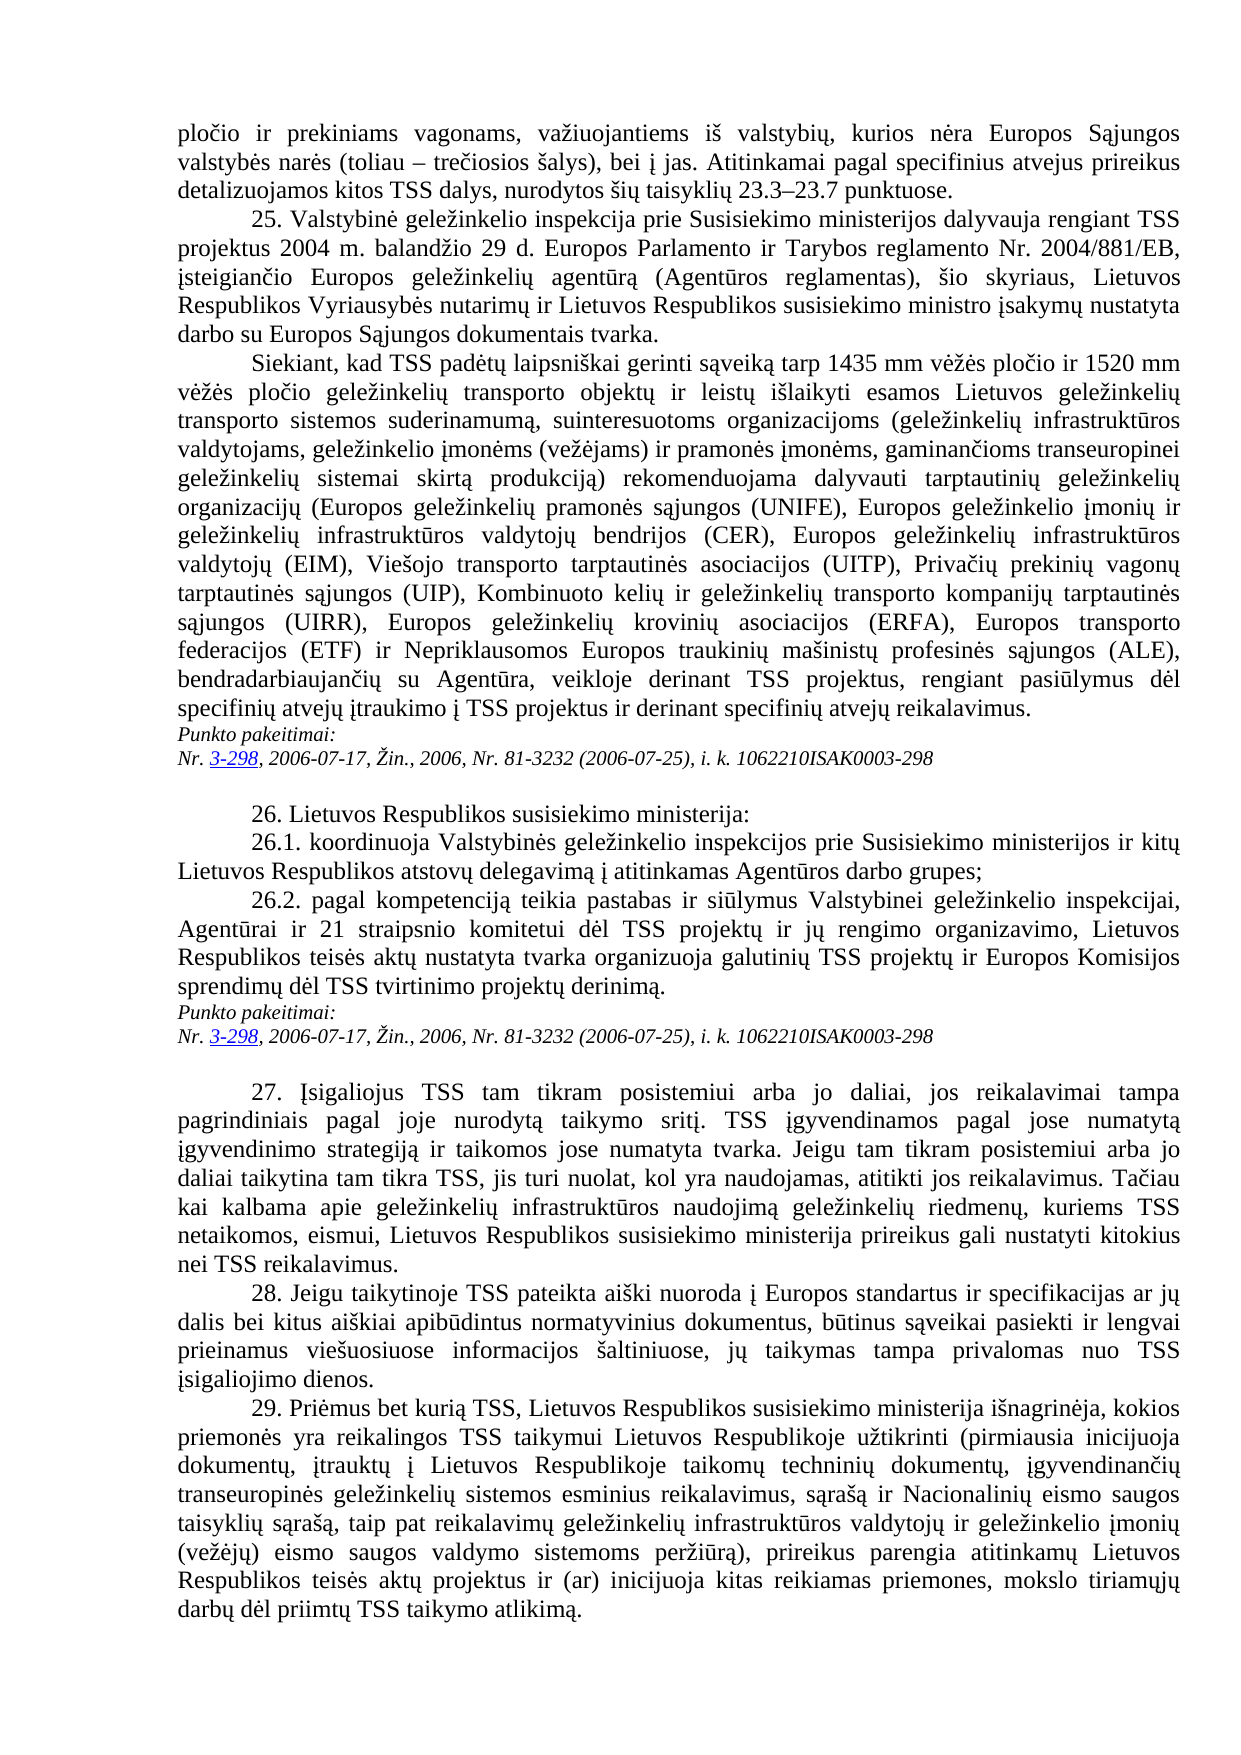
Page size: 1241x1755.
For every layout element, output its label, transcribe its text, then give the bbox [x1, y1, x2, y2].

text 27. Įsigaliojus TSS tam tikram posistemiui arba jo daliai, jos reikalavimai tampa pagrindiniais pagal joje nurodytą taikymo sritį. TSS įgyvendinamos pagal jose numatytą įgyvendinimo strategiją ir taikomos jose numatyta tvarka. Jeigu tam tikram posistemiui arba jo daliai taikytina tam tikra TSS, jis turi nuolat, kol yra naudojamas, atitikti jos reikalavimus. Tačiau kai kalbama apie geležinkelių infrastruktūros naudojimą geležinkelių riedmenų, kuriems TSS netaikomos, eismui, Lietuvos Respublikos susisiekimo ministerija prireikus gali nustatyti kitokius nei TSS reikalavimus. [177, 1077, 1181, 1278]
text 26.1. koordinuoja Valstybinės geležinkelio inspekcijos prie Susisiekimo ministerijos ir kitų Lietuvos Respublikos atstovų delegavimą į atitinkamas Agentūros darbo grupes; [177, 827, 1181, 885]
text Siekiant, kad TSS padėtų laipsniškai gerinti sąveiką tarp 1435 mm vėžės pločio ir 1520 mm vėžės pločio geležinkelių transporto objektų ir leistų išlaikyti esamos Lietuvos geležinkelių transporto sistemos suderinamumą, suinteresuotoms organizacijoms (geležinkelių infrastruktūros valdytojams, geležinkelio įmonėms (vežėjams) ir pramonės įmonėms, gaminančioms transeuropinei geležinkelių sistemai skirtą produkciją) rekomenduojama dalyvauti tarptautinių geležinkelių organizacijų (Europos geležinkelių pramonės sąjungos (UNIFE), Europos geležinkelio įmonių ir geležinkelių infrastruktūros valdytojų bendrijos (CER), Europos geležinkelių infrastruktūros valdytojų (EIM), Viešojo transporto tarptautinės asociacijos (UITP), Privačių prekinių vagonų tarptautinės sąjungos (UIP), Kombinuoto kelių ir geležinkelių transporto kompanijų tarptautinės sąjungos (UIRR), Europos geležinkelių krovinių asociacijos (ERFA), Europos transporto federacijos (ETF) ir Nepriklausomos Europos traukinių mašinistų profesinės sąjungos (ALE), bendradarbiaujančių su Agentūra, veikloje derinant TSS projektus, rengiant pasiūlymus dėl specifinių atvejų įtraukimo į TSS projektus ir derinant specifinių atvejų reikalavimus. [177, 348, 1181, 722]
text 25. Valstybinė geležinkelio inspekcija prie Susisiekimo ministerijos dalyvauja rengiant TSS projektus 2004 m. balandžio 29 d. Europos Parlamento ir Tarybos reglamento Nr. 2004/881/EB, įsteigiančio Europos geležinkelių agentūrą (Agentūros reglamentas), šio skyriaus, Lietuvos Respublikos Vyriausybės nutarimų ir Lietuvos Respublikos susisiekimo ministro įsakymų nustatyta darbo su Europos Sąjungos dokumentais tvarka. [177, 204, 1181, 348]
text 29. Priėmus bet kurią TSS, Lietuvos Respublikos susisiekimo ministerija išnagrinėja, kokios priemonės yra reikalingos TSS taikymui Lietuvos Respublikoje užtikrinti (pirmiausia inicijuoja dokumentų, įtrauktų į Lietuvos Respublikoje taikomų techninių dokumentų, įgyvendinančių transeuropinės geležinkelių sistemos esminius reikalavimus, sąrašą ir Nacionalinių eismo saugos taisyklių sąrašą, taip pat reikalavimų geležinkelių infrastruktūros valdytojų ir geležinkelio įmonių (vežėjų) eismo saugos valdymo sistemoms peržiūrą), prireikus parengia atitinkamų Lietuvos Respublikos teisės aktų projektus ir (ar) inicijuoja kitas reikiamas priemones, mokslo tiriamųjų darbų dėl priimtų TSS taikymo atlikimą. [177, 1393, 1181, 1623]
text 26. Lietuvos Respublikos susisiekimo ministerija: [177, 799, 1181, 827]
text 28. Jeigu taikytinoje TSS pateikta aiški nuoroda į Europos standartus ir specifikacijas ar jų dalis bei kitus aiškiai apibūdintus normatyvinius dokumentus, būtinus sąveikai pasiekti ir lengvai prieinamus viešuosiuose informacijos šaltiniuose, jų taikymas tampa privalomas nuo TSS įsigaliojimo dienos. [177, 1278, 1181, 1393]
text Nr. 3-298, 2006-07-17, Žin., 2006, Nr. 81-3232 (2006-07-25), i. k. 1062210ISAK0003-298 [177, 1024, 1181, 1048]
text Nr. 3-298, 2006-07-17, Žin., 2006, Nr. 81-3232 (2006-07-25), i. k. 1062210ISAK0003-298 [177, 746, 1181, 770]
text Punkto pakeitimai: [177, 722, 1181, 746]
text pločio ir prekiniams vagonams, važiuojantiems iš valstybių, kurios nėra Europos Sąjungos valstybės narės (toliau – trečiosios šalys), bei į jas. Atitinkamai pagal specifinius atvejus prireikus detalizuojamos kitos TSS dalys, nurodytos šių taisyklių 23.3–23.7 punktuose. [177, 118, 1181, 204]
text Punkto pakeitimai: [177, 1000, 1181, 1024]
text 26.2. pagal kompetenciją teikia pastabas ir siūlymus Valstybinei geležinkelio inspekcijai, Agentūrai ir 21 straipsnio komitetui dėl TSS projektų ir jų rengimo organizavimo, Lietuvos Respublikos teisės aktų nustatyta tvarka organizuoja galutinių TSS projektų ir Europos Komisijos sprendimų dėl TSS tvirtinimo projektų derinimą. [177, 885, 1181, 1000]
